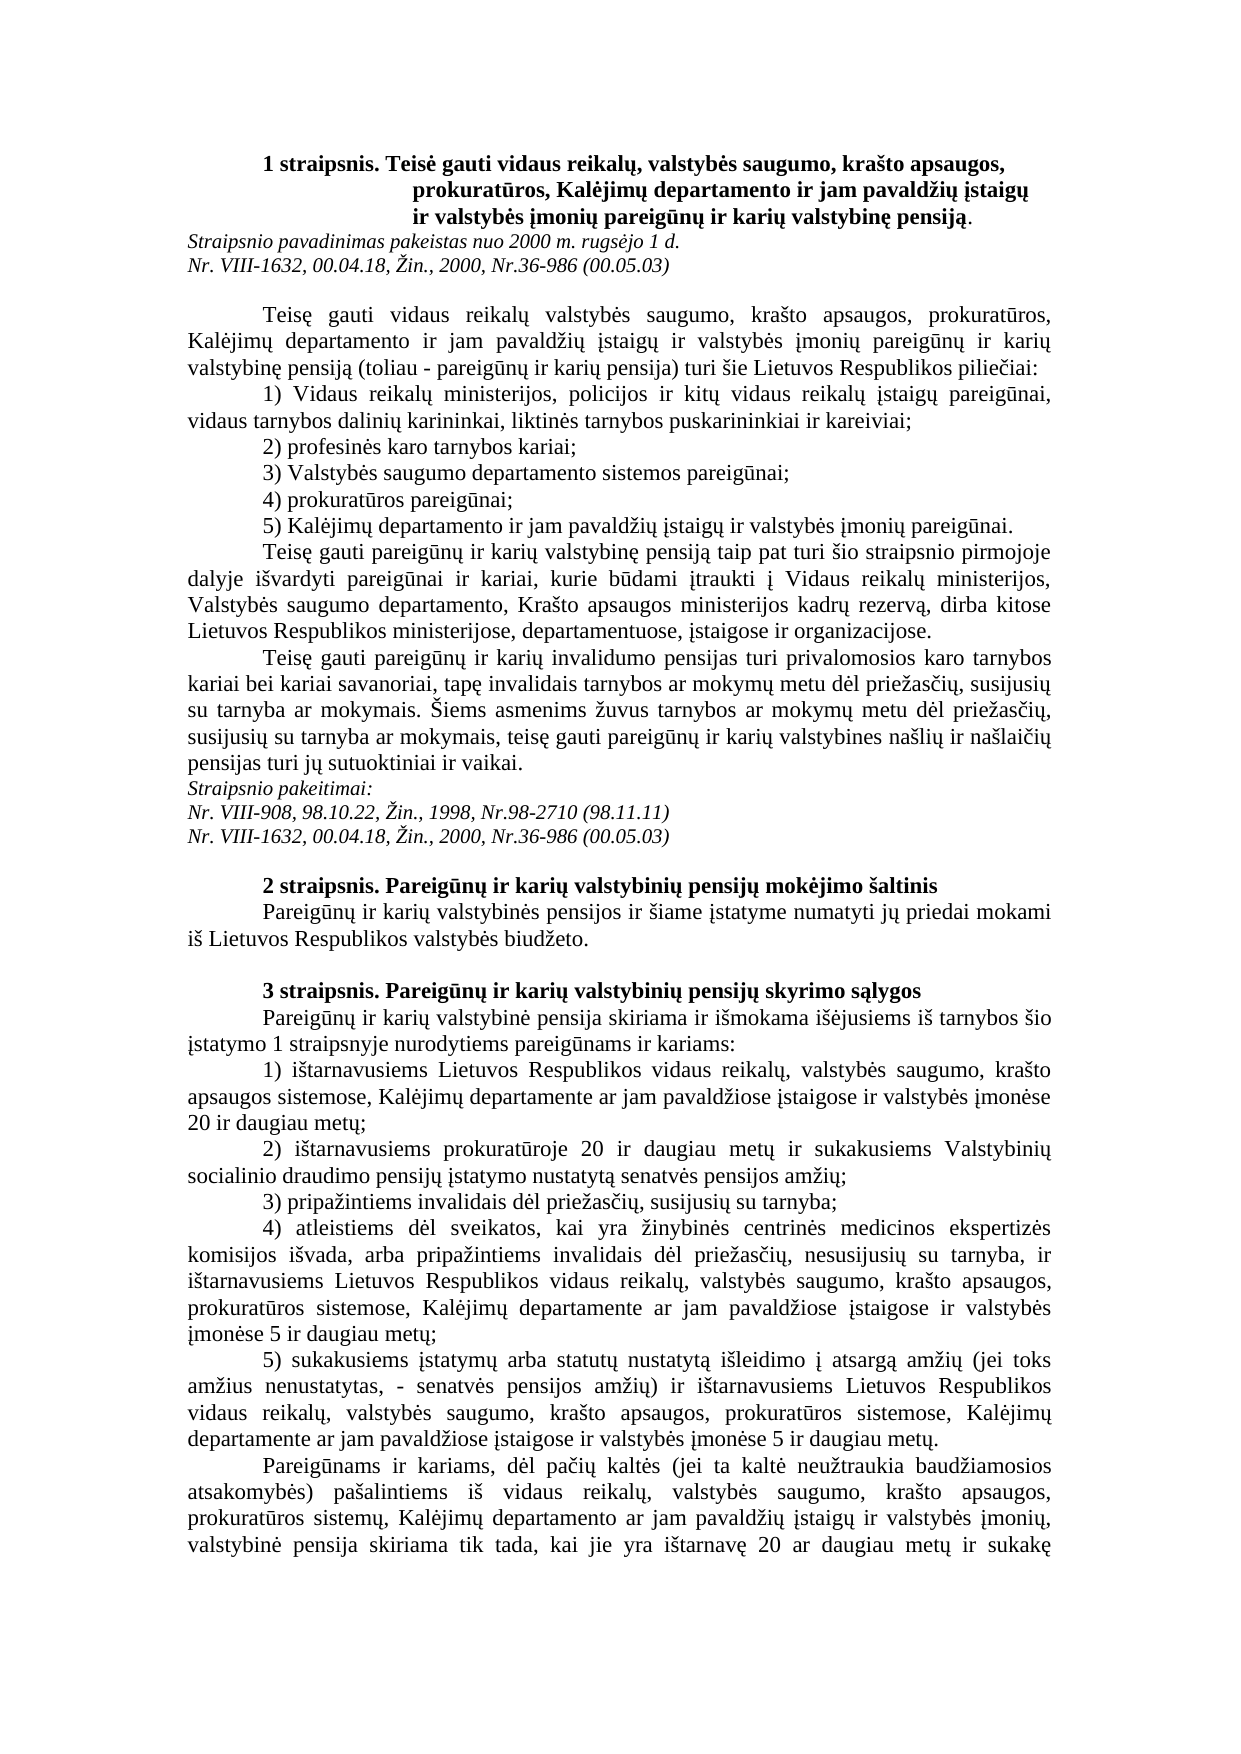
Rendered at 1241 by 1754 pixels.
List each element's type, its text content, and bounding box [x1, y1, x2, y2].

text 3) Valstybės saugumo departamento sistemos pareigūnai; [187, 459, 1053, 486]
text Pareigūnų ir karių valstybinė pensija skiriama ir išmokama išėjusiems iš tarnybos šio įstatymo 1 straipsnyje nurodytiems pareigūnams ir kariams: [187, 1004, 1053, 1056]
text 2 straipsnis. Pareigūnų ir karių valstybinių pensijų mokėjimo šaltinis [187, 872, 1053, 898]
text ir valstybės įmonių pareigūnų ir karių valstybinę pensiją. [337, 203, 1053, 229]
text Straipsnio pakeitimai: [187, 776, 1053, 800]
text Pareigūnams ir kariams, dėl pačių kaltės (jei ta kaltė neužtraukia baudžiamosios atsakomybės) pašalintiems iš vidaus reikalų, valstybės saugumo, krašto apsaugos, prokuratūros sistemų, Kalėjimų departamento ar jam pavaldžių įstaigų ir valstybės įmonių, valstybinė pensija skiriama tik tada, kai jie yra ištarnavę 20 ar daugiau metų ir sukakę [187, 1452, 1053, 1557]
text 3 straipsnis. Pareigūnų ir karių valstybinių pensijų skyrimo sąlygos [187, 977, 1053, 1004]
text 1) Vidaus reikalų ministerijos, policijos ir kitų vidaus reikalų įstaigų pareigūnai, vidaus tarnybos dalinių karininkai, liktinės tarnybos puskarininkiai ir kareiviai; [187, 380, 1053, 433]
text 5) Kalėjimų departamento ir jam pavaldžių įstaigų ir valstybės įmonių pareigūnai. [187, 512, 1053, 538]
text Nr. VIII-1632, 00.04.18, Žin., 2000, Nr.36-986 (00.05.03) [187, 824, 1053, 848]
text 5) sukakusiems įstatymų arba statutų nustatytą išleidimo į atsargą amžių (jei toks amžius nenustatytas, - senatvės pensijos amžių) ir ištarnavusiems Lietuvos Respublikos vidaus reikalų, valstybės saugumo, krašto apsaugos, prokuratūros sistemose, Kalėjimų departamente ar jam pavaldžiose įstaigose ir valstybės įmonėse 5 ir daugiau metų. [187, 1346, 1053, 1452]
text Teisę gauti vidaus reikalų valstybės saugumo, krašto apsaugos, prokuratūros, Kalėjimų departamento ir jam pavaldžių įstaigų ir valstybės įmonių pareigūnų ir karių valstybinę pensiją (toliau - pareigūnų ir karių pensija) turi šie Lietuvos Respublikos piliečiai: [187, 301, 1053, 380]
text Nr. VIII-908, 98.10.22, Žin., 1998, Nr.98-2710 (98.11.11) [187, 800, 1053, 824]
text 2) profesinės karo tarnybos kariai; [187, 433, 1053, 459]
text 3) pripažintiems invalidais dėl priežasčių, susijusių su tarnyba; [187, 1188, 1053, 1214]
text prokuratūros, Kalėjimų departamento ir jam pavaldžių įstaigų [337, 176, 1053, 203]
text 1) ištarnavusiems Lietuvos Respublikos vidaus reikalų, valstybės saugumo, krašto apsaugos sistemose, Kalėjimų departamente ar jam pavaldžiose įstaigose ir valstybės įmonėse 20 ir daugiau metų; [187, 1056, 1053, 1135]
text Nr. VIII-1632, 00.04.18, Žin., 2000, Nr.36-986 (00.05.03) [187, 253, 1053, 277]
text 4) atleistiems dėl sveikatos, kai yra žinybinės centrinės medicinos ekspertizės komisijos išvada, arba pripažintiems invalidais dėl priežasčių, nesusijusių su tarnyba, ir ištarnavusiems Lietuvos Respublikos vidaus reikalų, valstybės saugumo, krašto apsaugos, prokuratūros sistemose, Kalėjimų departamente ar jam pavaldžiose įstaigose ir valstybės įmonėse 5 ir daugiau metų; [187, 1214, 1053, 1346]
text Teisę gauti pareigūnų ir karių valstybinę pensiją taip pat turi šio straipsnio pirmojoje dalyje išvardyti pareigūnai ir kariai, kurie būdami įtraukti į Vidaus reikalų ministerijos, Valstybės saugumo departamento, Krašto apsaugos ministerijos kadrų rezervą, dirba kitose Lietuvos Respublikos ministerijose, departamentuose, įstaigose ir organizacijose. [187, 538, 1053, 644]
text 2) ištarnavusiems prokuratūroje 20 ir daugiau metų ir sukakusiems Valstybinių socialinio draudimo pensijų įstatymo nustatytą senatvės pensijos amžių; [187, 1135, 1053, 1188]
text 4) prokuratūros pareigūnai; [187, 486, 1053, 512]
text Teisę gauti pareigūnų ir karių invalidumo pensijas turi privalomosios karo tarnybos kariai bei kariai savanoriai, tapę invalidais tarnybos ar mokymų metu dėl priežasčių, susijusių su tarnyba ar mokymais. Šiems asmenims žuvus tarnybos ar mokymų metu dėl priežasčių, susijusių su tarnyba ar mokymais, teisę gauti pareigūnų ir karių valstybines našlių ir našlaičių pensijas turi jų sutuoktiniai ir vaikai. [187, 644, 1053, 776]
text Straipsnio pavadinimas pakeistas nuo 2000 m. rugsėjo 1 d. [187, 229, 1053, 253]
text 1 straipsnis. Teisė gauti vidaus reikalų, valstybės saugumo, krašto apsaugos, [187, 150, 1053, 176]
text Pareigūnų ir karių valstybinės pensijos ir šiame įstatyme numatyti jų priedai mokami iš Lietuvos Respublikos valstybės biudžeto. [187, 898, 1053, 951]
